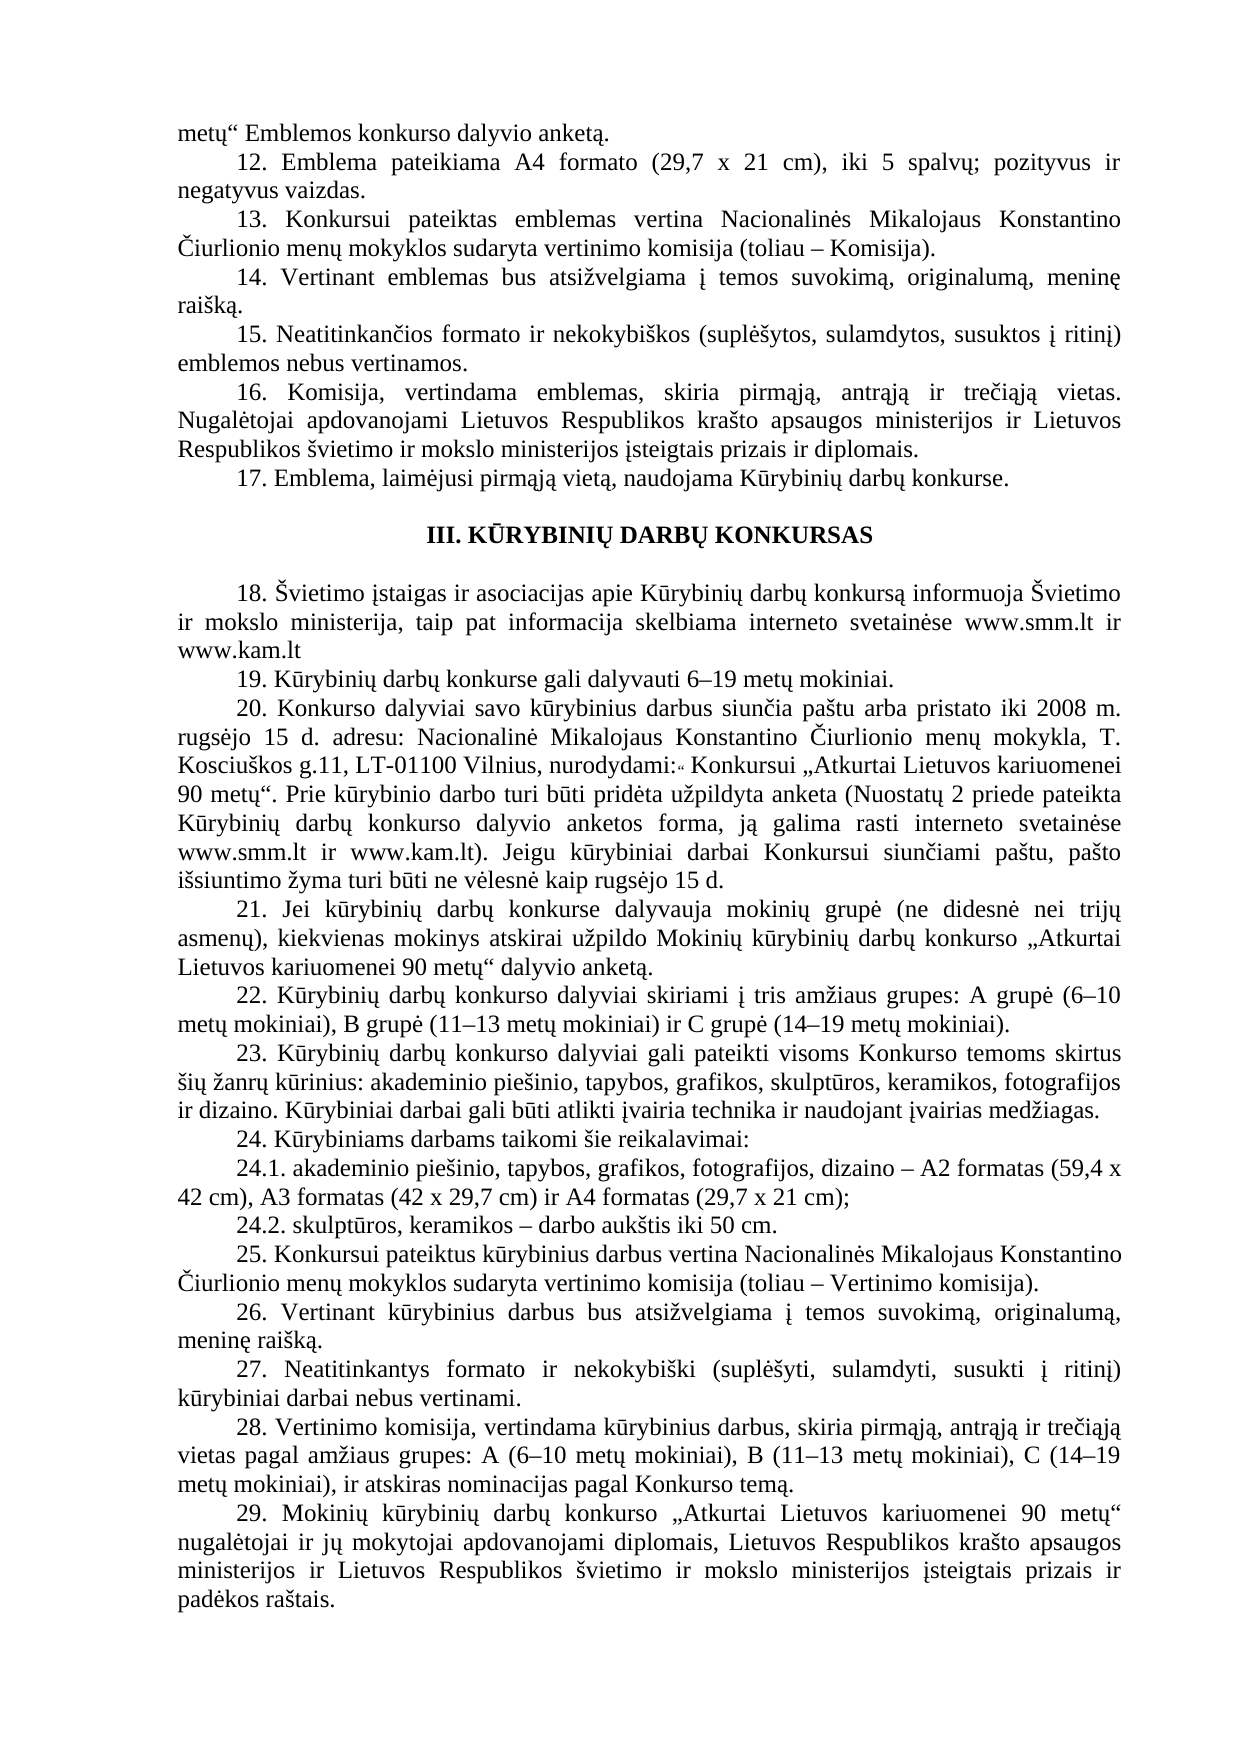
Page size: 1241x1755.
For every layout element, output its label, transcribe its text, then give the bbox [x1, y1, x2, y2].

text 21. Jei kūrybinių darbų konkurse dalyvauja mokinių grupė (ne didesnė nei trijų asmenų), kiekvienas mokinys atskirai užpildo Mokinių kūrybinių darbų konkurso „Atkurtai Lietuvos kariuomenei 90 metų“ dalyvio anketą. [177, 894, 1122, 981]
text 27. Neatitinkantys formato ir nekokybiški (suplėšyti, sulamdyti, susukti į ritinį) kūrybiniai darbai nebus vertinami. [177, 1354, 1122, 1412]
text 18. Švietimo įstaigas ir asociacijas apie Kūrybinių darbų konkursą informuoja Švietimo ir mokslo ministerija, taip pat informacija skelbiama interneto svetainėse www.smm.lt ir www.kam.lt [177, 578, 1122, 664]
text 28. Vertinimo komisija, vertindama kūrybinius darbus, skiria pirmąją, antrąją ir trečiąją vietas pagal amžiaus grupes: A (6–10 metų mokiniai), B (11–13 metų mokiniai), C (14–19 metų mokiniai), ir atskiras nominacijas pagal Konkurso temą. [177, 1412, 1122, 1498]
text 19. Kūrybinių darbų konkurse gali dalyvauti 6–19 metų mokiniai. [177, 664, 1122, 693]
text 17. Emblema, laimėjusi pirmąją vietą, naudojama Kūrybinių darbų konkurse. [177, 463, 1122, 492]
text 24. Kūrybiniams darbams taikomi šie reikalavimai: [177, 1124, 1122, 1153]
text 26. Vertinant kūrybinius darbus bus atsižvelgiama į temos suvokimą, originalumą, meninę raišką. [177, 1297, 1122, 1354]
text 29. Mokinių kūrybinių darbų konkurso „Atkurtai Lietuvos kariuomenei 90 metų“ nugalėtojai ir jų mokytojai apdovanojami diplomais, Lietuvos Respublikos krašto apsaugos ministerijos ir Lietuvos Respublikos švietimo ir mokslo ministerijos įsteigtais prizais ir padėkos raštais. [177, 1498, 1122, 1613]
text 24.2. skulptūros, keramikos – darbo aukštis iki 50 cm. [177, 1211, 1122, 1239]
text 14. Vertinant emblemas bus atsižvelgiama į temos suvokimą, originalumą, meninę raišką. [177, 262, 1122, 319]
text III. KŪRYBINIŲ DARBŲ KONKURSAS [177, 521, 1122, 549]
text 15. Neatitinkančios formato ir nekokybiškos (suplėšytos, sulamdytos, susuktos į ritinį) emblemos nebus vertinamos. [177, 319, 1122, 377]
text 20. Konkurso dalyviai savo kūrybinius darbus siunčia paštu arba pristato iki 2008 m. rugsėjo 15 d. adresu: Nacionalinė Mikalojaus Konstantino Čiurlionio menų mokykla, T. Kosciuškos g.11, LT-01100 Vilnius, nurodydami:“ Konkursui „Atkurtai Lietuvos kariuomenei 90 metų“. Prie kūrybinio darbo turi būti pridėta užpildyta anketa (Nuostatų 2 priede pateikta Kūrybinių darbų konkurso dalyvio anketos forma, ją galima rasti interneto svetainėse www.smm.lt ir www.kam.lt). Jeigu kūrybiniai darbai Konkursui siunčiami paštu, pašto išsiuntimo žyma turi būti ne vėlesnė kaip rugsėjo 15 d. [177, 693, 1122, 894]
text 25. Konkursui pateiktus kūrybinius darbus vertina Nacionalinės Mikalojaus Konstantino Čiurlionio menų mokyklos sudaryta vertinimo komisija (toliau – Vertinimo komisija). [177, 1239, 1122, 1297]
text 24.1. akademinio piešinio, tapybos, grafikos, fotografijos, dizaino – A2 formatas (59,4 x 42 cm), A3 formatas (42 x 29,7 cm) ir A4 formatas (29,7 x 21 cm); [177, 1153, 1122, 1211]
text 23. Kūrybinių darbų konkurso dalyviai gali pateikti visoms Konkurso temoms skirtus šių žanrų kūrinius: akademinio piešinio, tapybos, grafikos, skulptūros, keramikos, fotografijos ir dizaino. Kūrybiniai darbai gali būti atlikti įvairia technika ir naudojant įvairias medžiagas. [177, 1038, 1122, 1124]
text 13. Konkursui pateiktas emblemas vertina Nacionalinės Mikalojaus Konstantino Čiurlionio menų mokyklos sudaryta vertinimo komisija (toliau – Komisija). [177, 204, 1122, 262]
text 16. Komisija, vertindama emblemas, skiria pirmąją, antrąją ir trečiąją vietas. Nugalėtojai apdovanojami Lietuvos Respublikos krašto apsaugos ministerijos ir Lietuvos Respublikos švietimo ir mokslo ministerijos įsteigtais prizais ir diplomais. [177, 377, 1122, 463]
text 12. Emblema pateikiama A4 formato (29,7 x 21 cm), iki 5 spalvų; pozityvus ir negatyvus vaizdas. [177, 147, 1122, 204]
text 22. Kūrybinių darbų konkurso dalyviai skiriami į tris amžiaus grupes: A grupė (6–10 metų mokiniai), B grupė (11–13 metų mokiniai) ir C grupė (14–19 metų mokiniai). [177, 981, 1122, 1038]
text metų“ Emblemos konkurso dalyvio anketą. [177, 118, 1122, 147]
